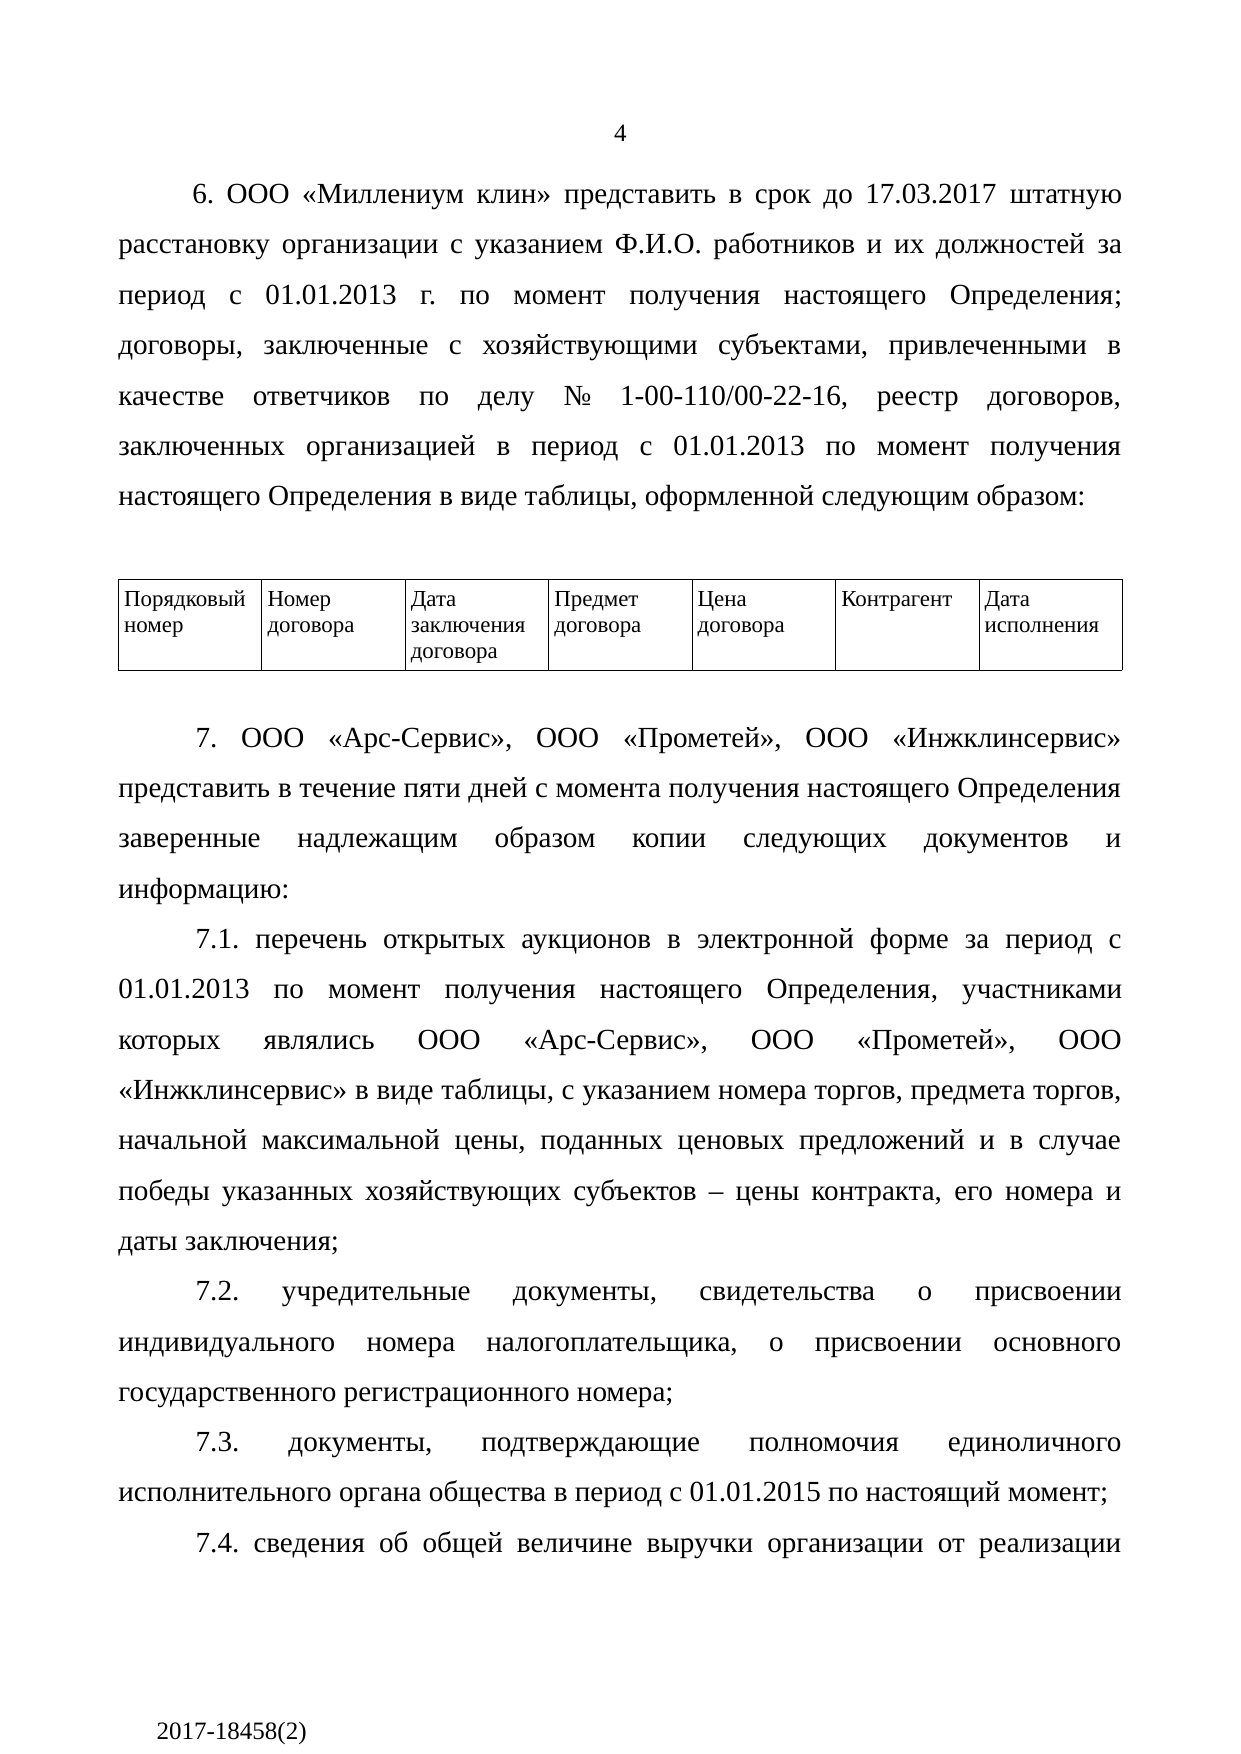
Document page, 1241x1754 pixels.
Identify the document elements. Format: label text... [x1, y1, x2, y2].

table_header Контрагент [836, 580, 979, 669]
text 7.4. сведения об общей величине выручки организации от реализации [118, 1525, 1122, 1558]
text 7. ООО «Арс-Сервис», ООО «Прометей», ООО «Инжклинсервис» представить в течение пяти дней с момента получения настоящего Определения заверенные надлежащим образом копии следующих документов и информацию: [118, 720, 1122, 904]
text 6. ООО «Миллениум клин» представить в срок до 17.03.2017 штатную расстановку организации с указанием Ф.И.О. работников и их должностей за период с 01.01.2013 г. по момент получения настоящего Определения; договоры, заключенные с хозяйствующими субъектами, привлеченными в качестве ответчиков по делу № 1-00-110/00-22-16, реестр договоров, заключенных организацией в период с 01.01.2013 по момент получения настоящего Определения в виде таблицы, оформленной следующим образом: [118, 176, 1122, 512]
table_header Дата заключения договора [406, 580, 548, 669]
text 7.3. документы, подтверждающие полномочия единоличного исполнительного органа общества в период с 01.01.2015 по настоящий момент; [118, 1424, 1122, 1508]
text 7.2. учредительные документы, свидетельства о присвоении индивидуального номера налогоплательщика, о присвоении основного государственного регистрационного номера; [118, 1273, 1122, 1407]
table_header Предмет договора [549, 580, 692, 669]
table_header Дата исполнения [980, 580, 1122, 669]
table_header Порядковый номер [119, 580, 261, 669]
table_header Цена договора [693, 580, 835, 669]
table_header Номер договора [262, 580, 405, 669]
text 7.1. перечень открытых аукционов в электронной форме за период с 01.01.2013 по момент получения настоящего Определения, участниками которых являлись ООО «Арс-Сервис», ООО «Прометей», ООО «Инжклинсервис» в виде таблицы, с указанием номера торгов, предмета торгов, начальной максимальной цены, поданных ценовых предложений и в случае победы указанных хозяйствующих субъектов – цены контракта, его номера и даты заключения; [118, 921, 1122, 1257]
